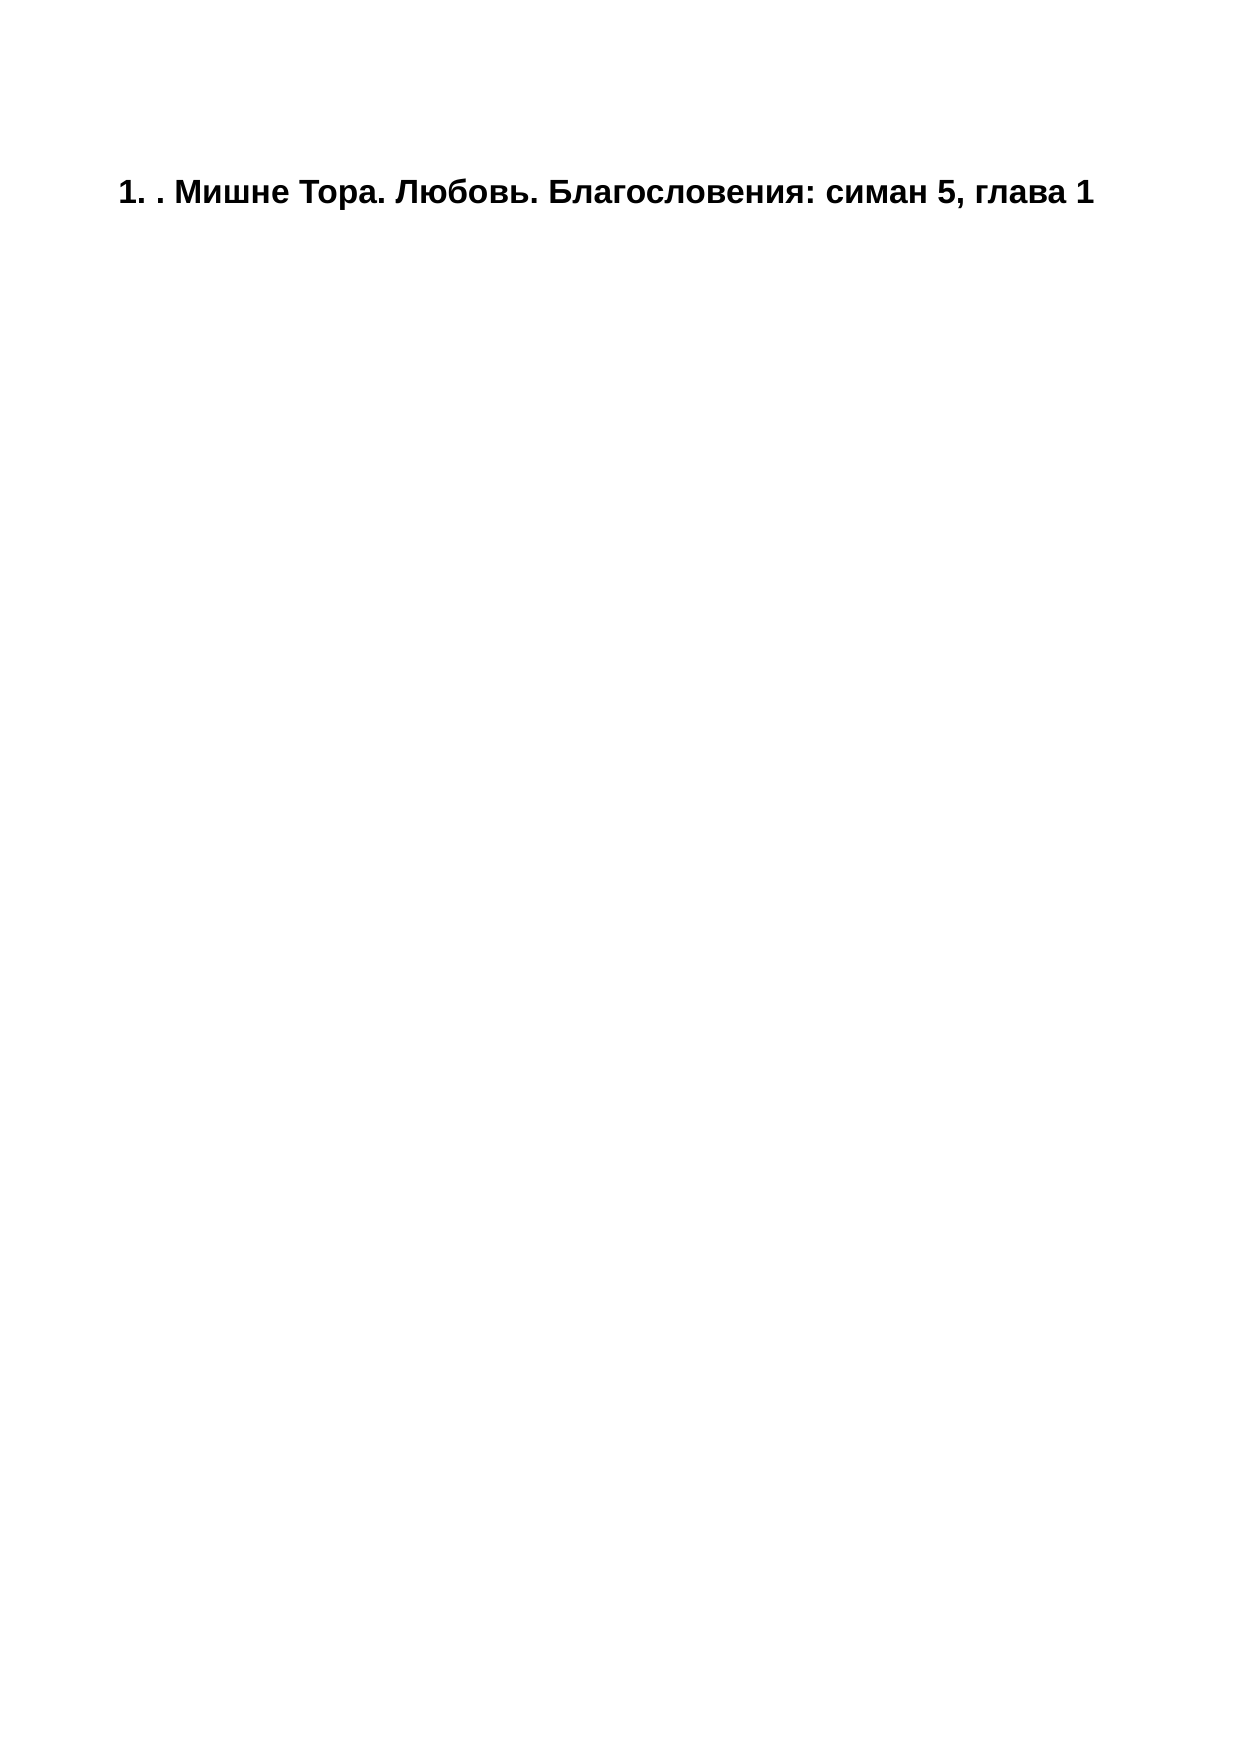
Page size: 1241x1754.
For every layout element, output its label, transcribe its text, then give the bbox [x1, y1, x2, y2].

subtitle . Мишне Тора. Любовь. Благословения: симан 5, глава 1 [118, 147, 1122, 176]
